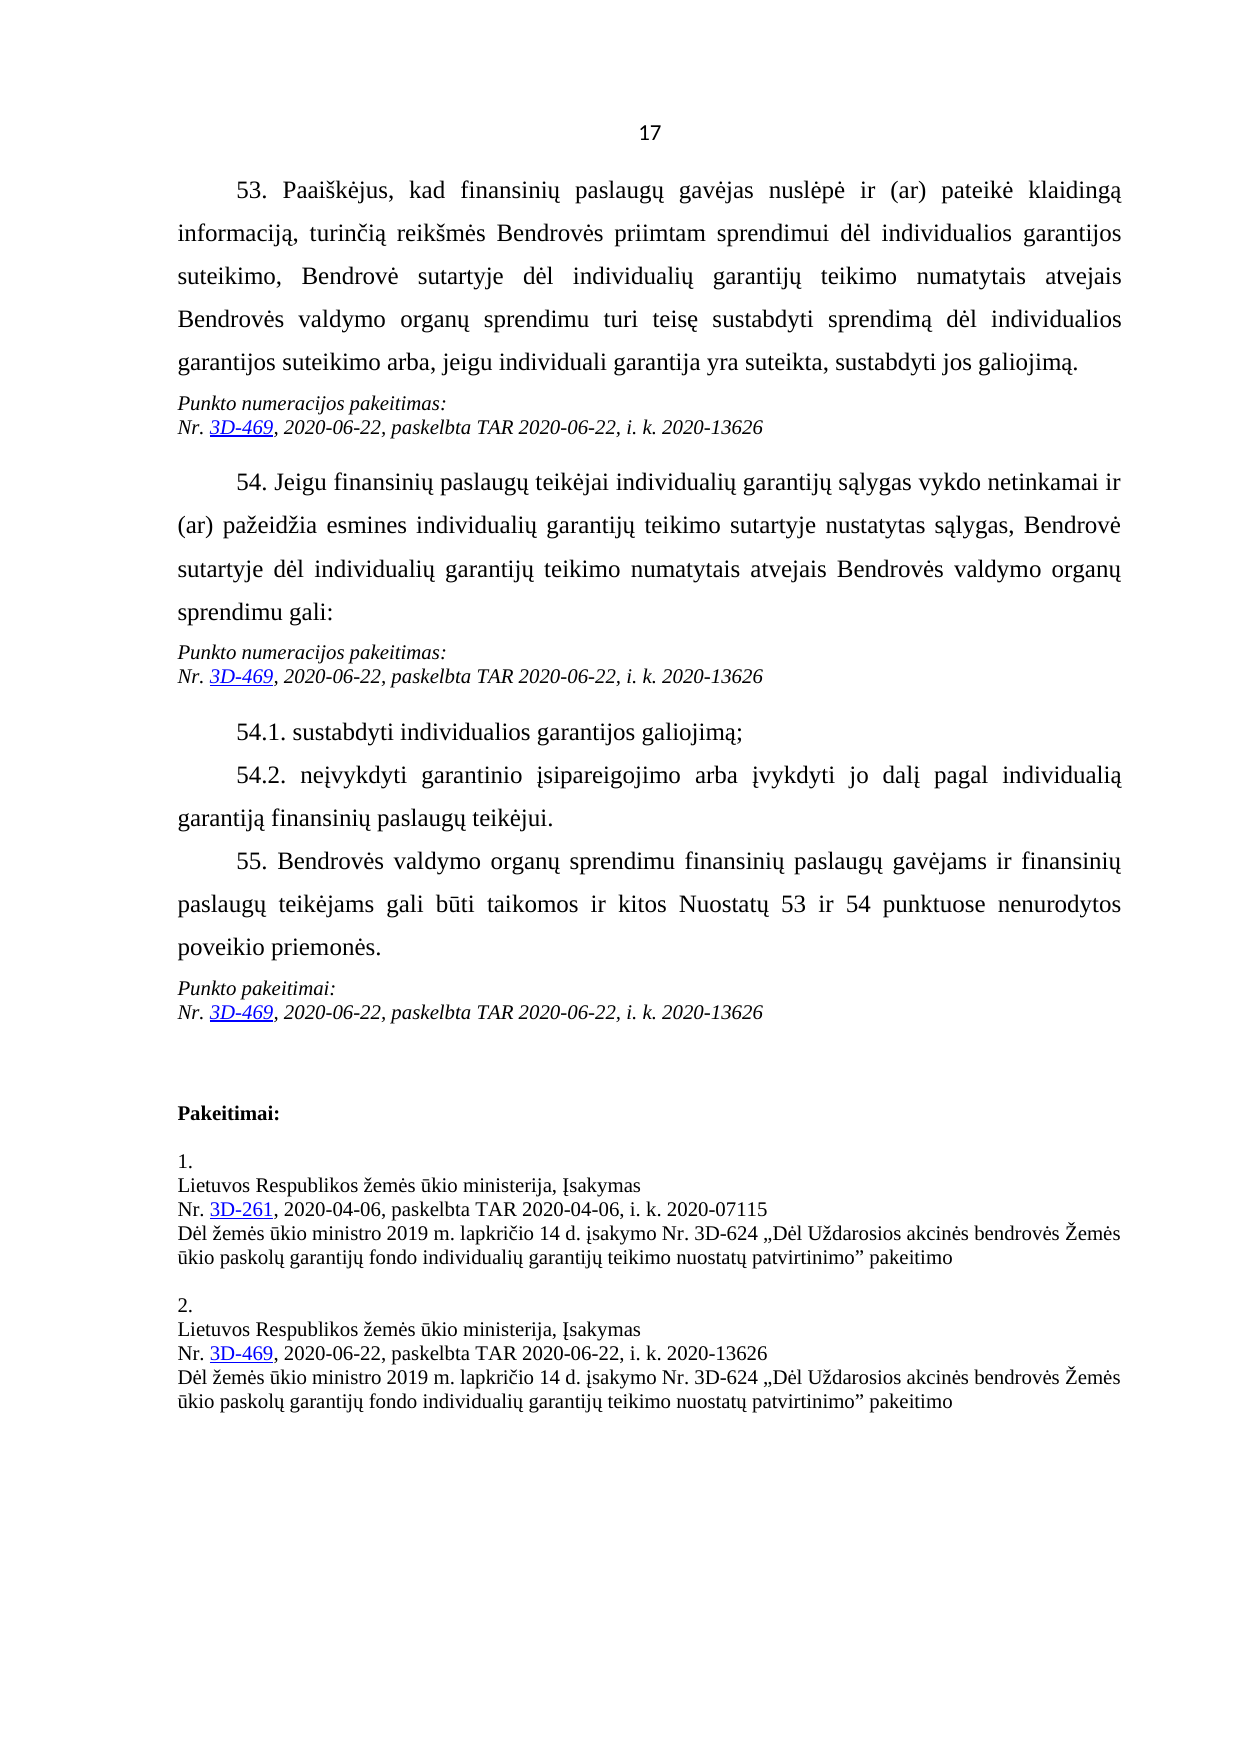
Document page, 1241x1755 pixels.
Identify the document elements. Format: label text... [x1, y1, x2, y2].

text Nr. 3D-261, 2020-04-06, paskelbta TAR 2020-04-06, i. k. 2020-07115 [177, 1197, 1122, 1221]
text Nr. 3D-469, 2020-06-22, paskelbta TAR 2020-06-22, i. k. 2020-13626 [177, 664, 1122, 688]
text 2. [177, 1293, 1122, 1317]
text Pakeitimai: [177, 1101, 1122, 1124]
text 54. Jeigu finansinių paslaugų teikėjai individualių garantijų sąlygas vykdo netinkamai ir (ar) pažeidžia esmines individualių garantijų teikimo sutartyje nustatytas sąlygas, Bendrovė sutartyje dėl individualių garantijų teikimo numatytais atvejais Bendrovės valdymo organų sprendimu gali: [177, 467, 1122, 626]
text 53. Paaiškėjus, kad finansinių paslaugų gavėjas nuslėpė ir (ar) pateikė klaidingą informaciją, turinčią reikšmės Bendrovės priimtam sprendimui dėl individualios garantijos suteikimo, Bendrovė sutartyje dėl individualių garantijų teikimo numatytais atvejais Bendrovės valdymo organų sprendimu turi teisę sustabdyti sprendimą dėl individualios garantijos suteikimo arba, jeigu individuali garantija yra suteikta, sustabdyti jos galiojimą. [177, 175, 1122, 376]
text Lietuvos Respublikos žemės ūkio ministerija, Įsakymas [177, 1173, 1122, 1197]
text 55. Bendrovės valdymo organų sprendimu finansinių paslaugų gavėjams ir finansinių paslaugų teikėjams gali būti taikomos ir kitos Nuostatų 53 ir 54 punktuose nenurodytos poveikio priemonės. [177, 846, 1122, 961]
text Dėl žemės ūkio ministro 2019 m. lapkričio 14 d. įsakymo Nr. 3D-624 „Dėl Uždarosios akcinės bendrovės Žemės ūkio paskolų garantijų fondo individualių garantijų teikimo nuostatų patvirtinimo” pakeitimo [177, 1365, 1122, 1413]
text Lietuvos Respublikos žemės ūkio ministerija, Įsakymas [177, 1317, 1122, 1341]
text Nr. 3D-469, 2020-06-22, paskelbta TAR 2020-06-22, i. k. 2020-13626 [177, 999, 1122, 1024]
text Nr. 3D-469, 2020-06-22, paskelbta TAR 2020-06-22, i. k. 2020-13626 [177, 414, 1122, 439]
text Nr. 3D-469, 2020-06-22, paskelbta TAR 2020-06-22, i. k. 2020-13626 [177, 1341, 1122, 1365]
text 54.2. neįvykdyti garantinio įsipareigojimo arba įvykdyti jo dalį pagal individualią garantiją finansinių paslaugų teikėjui. [177, 760, 1122, 832]
text Dėl žemės ūkio ministro 2019 m. lapkričio 14 d. įsakymo Nr. 3D-624 „Dėl Uždarosios akcinės bendrovės Žemės ūkio paskolų garantijų fondo individualių garantijų teikimo nuostatų patvirtinimo” pakeitimo [177, 1221, 1122, 1269]
text Punkto numeracijos pakeitimas: [177, 391, 1122, 414]
text 1. [177, 1149, 1122, 1173]
text 54.1. sustabdyti individualios garantijos galiojimą; [177, 717, 1122, 746]
text Punkto numeracijos pakeitimas: [177, 640, 1122, 664]
text Punkto pakeitimai: [177, 976, 1122, 999]
